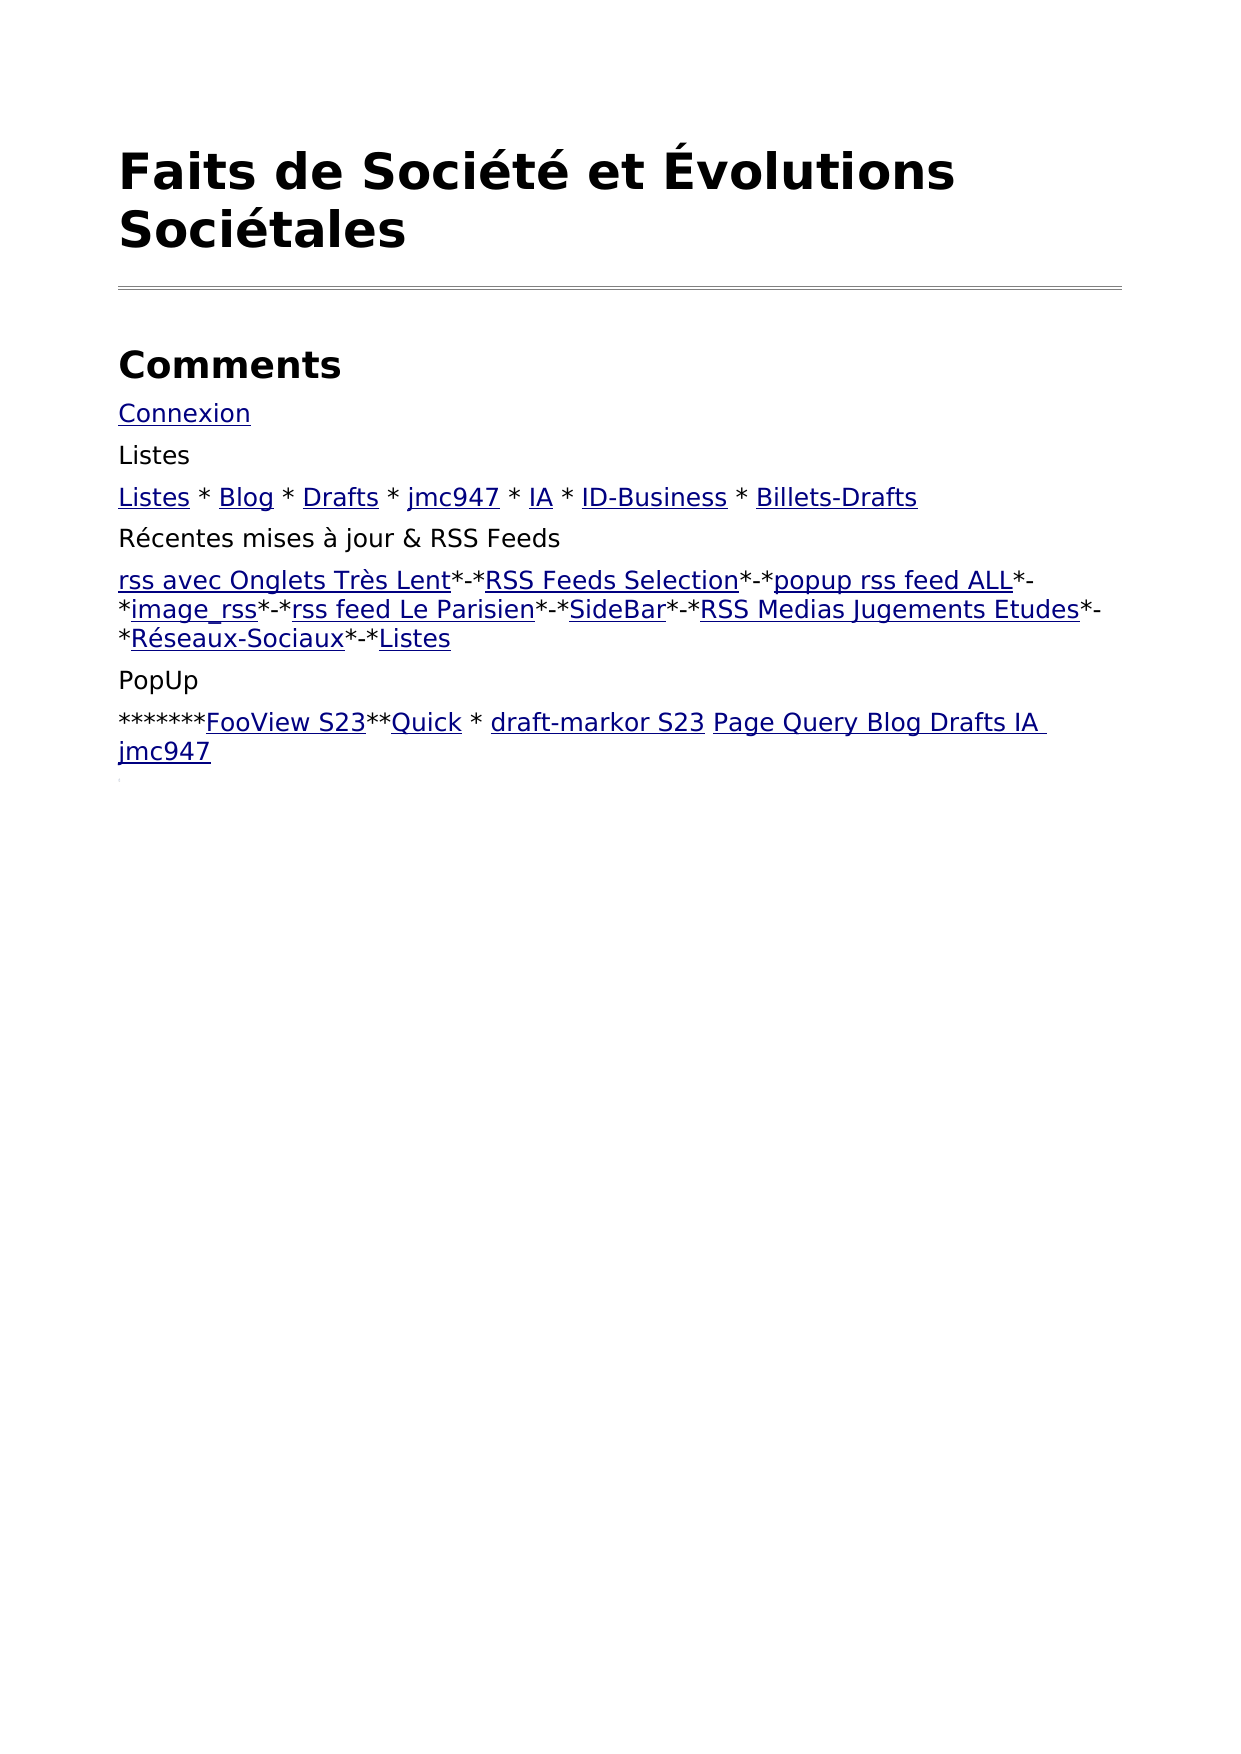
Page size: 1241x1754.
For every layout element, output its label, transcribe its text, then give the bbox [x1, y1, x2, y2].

text Récentes mises à jour & RSS Feeds [118, 524, 1122, 554]
text PopUp [118, 666, 1122, 695]
text Connexion [118, 399, 1122, 429]
text Listes [118, 441, 1122, 470]
subtitle Comments [118, 343, 1122, 387]
text rss avec Onglets Très Lent*-*RSS Feeds Selection*-*popup rss feed ALL*-*image_rss*-*rss feed Le Parisien*-*SideBar*-*RSS Medias Jugements Etudes*-*Réseaux-Sociaux*-*Listes [118, 566, 1122, 654]
text Listes * Blog * Drafts * jmc947 * IA * ID-Business * Billets-Drafts [118, 483, 1122, 512]
subtitle Faits de Société et Évolutions Sociétales [118, 143, 1122, 259]
text *******FooView S23**Quick * draft-markor S23 Page Query Blog Drafts IA jmc947 [118, 708, 1122, 766]
